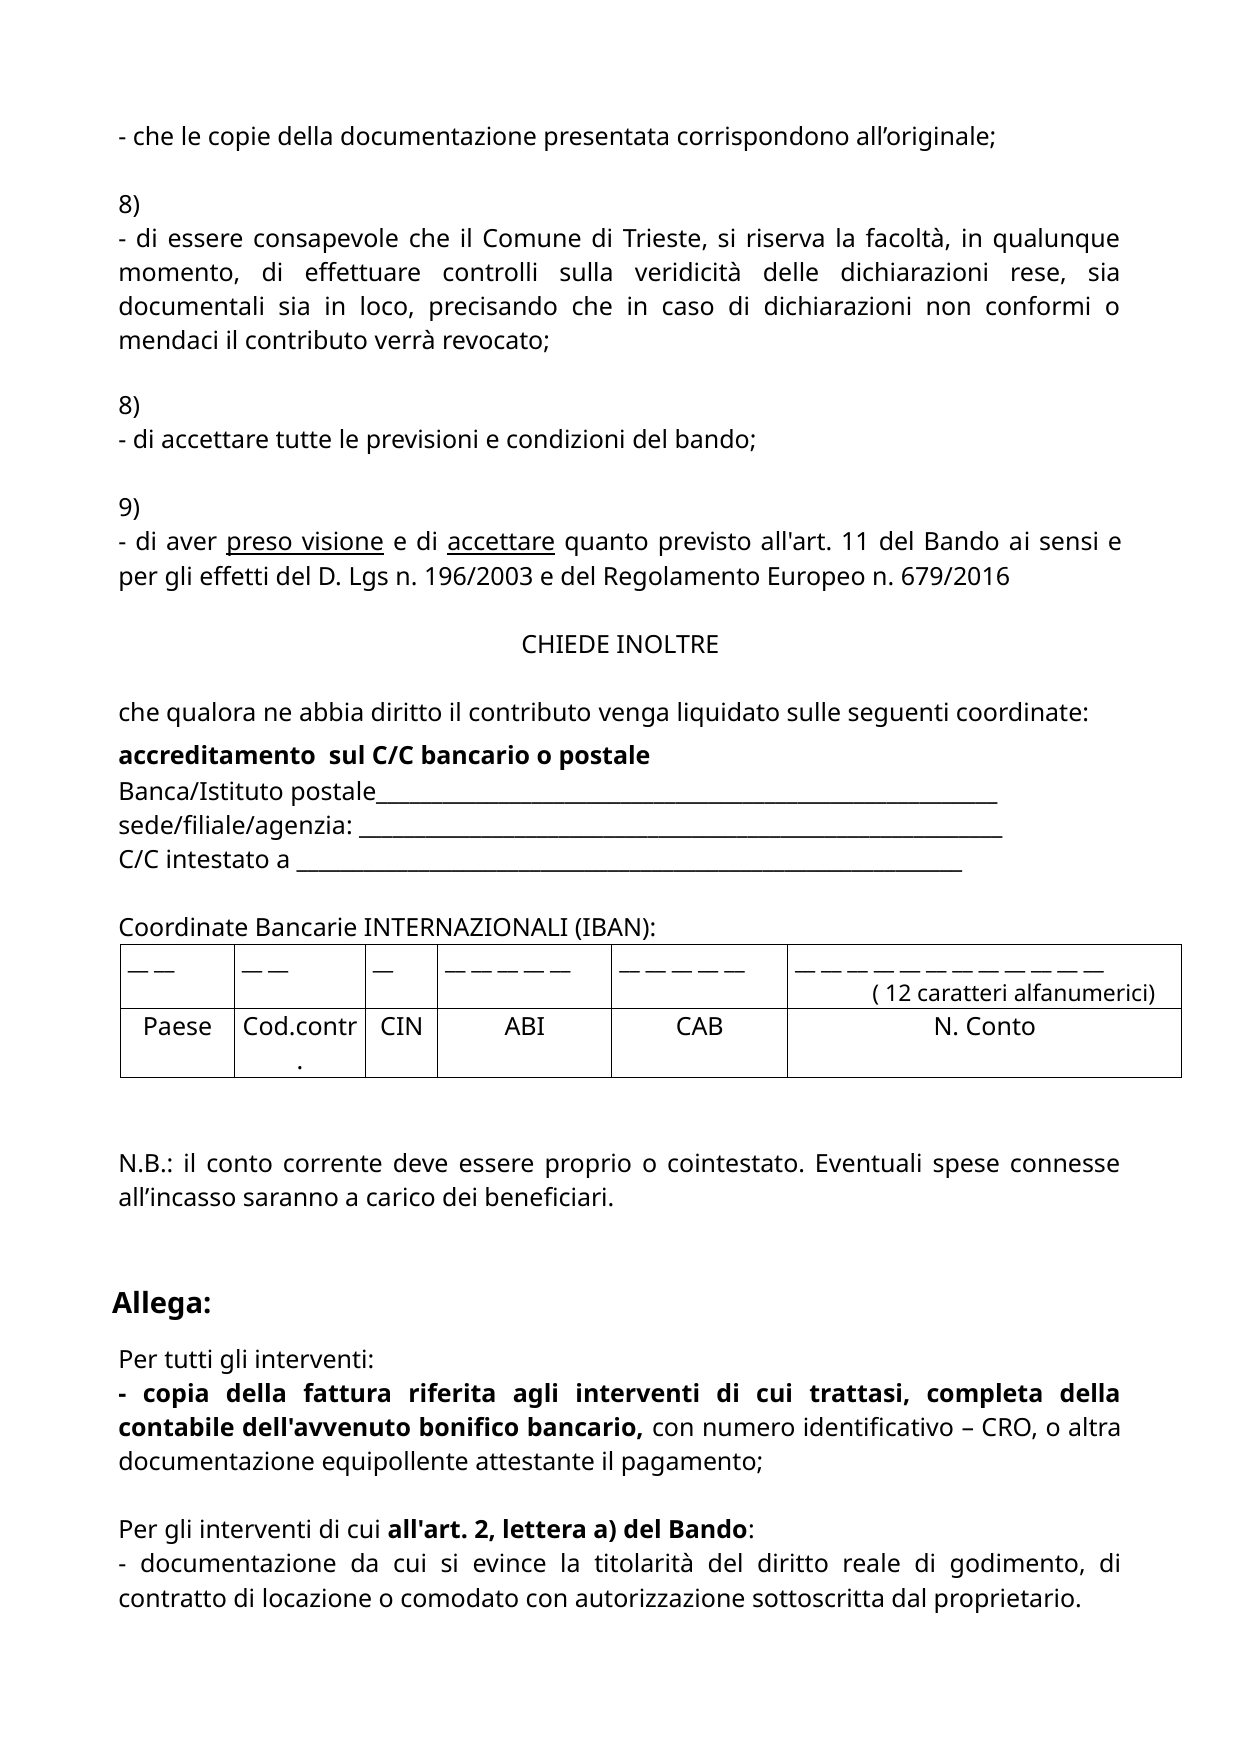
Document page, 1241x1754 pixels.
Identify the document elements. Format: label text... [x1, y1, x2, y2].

table_cell ABI [438, 1009, 611, 1077]
text N.B.: il conto corrente deve essere proprio o cointestato. Eventuali spese connesse all’incasso saranno a carico dei beneficiari. [118, 1146, 1122, 1214]
text - che le copie della documentazione presentata corrispondono all’originale; [118, 118, 1122, 152]
text - di essere consapevole che il Comune di Trieste, si riserva la facoltà, in qualunque momento, di effettuare controlli sulla veridicità delle dichiarazioni rese, sia documentali sia in loco, precisando che in caso di dichiarazioni non conformi o mendaci il contributo verrà revocato; [118, 220, 1122, 357]
text 8) [118, 388, 1122, 422]
table_header __ __ __ __ __ [438, 945, 611, 1008]
table_header __ __ [235, 945, 365, 1008]
text - di accettare tutte le previsioni e condizioni del bando; [118, 422, 1122, 456]
text Banca/Istituto postale________________________________________________________ [118, 774, 1122, 808]
text 9) [118, 490, 1122, 524]
table_header __ __ [121, 945, 234, 1008]
table_cell Paese [121, 1009, 234, 1077]
table_cell CIN [366, 1009, 437, 1077]
text 8) [118, 186, 1122, 220]
text sede/filiale/agenzia: __________________________________________________________ [118, 808, 1122, 842]
list Per gli interventi di cui all'art. 2, lettera a) del Bando: [118, 1512, 1122, 1546]
text ‌‌accreditamento sul C/C bancario o postale [118, 728, 1122, 774]
text - documentazione da cui si evince la titolarità del diritto reale di godimento, di contratto di locazione o comodato con autorizzazione sottoscritta dal proprietario. [118, 1546, 1122, 1614]
text C/C intestato a ____________________________________________________________ [118, 842, 1122, 876]
table_header __ __ __ __ __ __ __ __ __ __ __ __ ( 12 caratteri alfanumerici) [788, 945, 1181, 1008]
text Coordinate Bancarie INTERNAZIONALI (IBAN): [118, 910, 1122, 944]
table_header __ [366, 945, 437, 1008]
table_cell Cod.contr. [235, 1009, 365, 1077]
list - copia della fattura riferita agli interventi di cui trattasi, completa della contabile dell'avvenuto bonifico bancario, con numero identificativo – CRO, o altra documentazione equipollente attestante il pagamento; [118, 1376, 1122, 1478]
text Allega: [112, 1282, 1122, 1322]
table_header __ __ __ __ __ [612, 945, 787, 1008]
table_cell CAB [612, 1009, 787, 1077]
list Per tutti gli interventi: [118, 1342, 1122, 1376]
text CHIEDE INOLTRE [118, 626, 1122, 660]
table_cell N. Conto [788, 1009, 1181, 1077]
text che qualora ne abbia diritto il contributo venga liquidato sulle seguenti coordinate: [118, 694, 1122, 728]
text - di aver preso visione e di accettare quanto previsto all'art. 11 del Bando ai sensi e per gli effetti del D. Lgs n. 196/2003 e del Regolamento Europeo n. 679/2016 [118, 524, 1122, 592]
